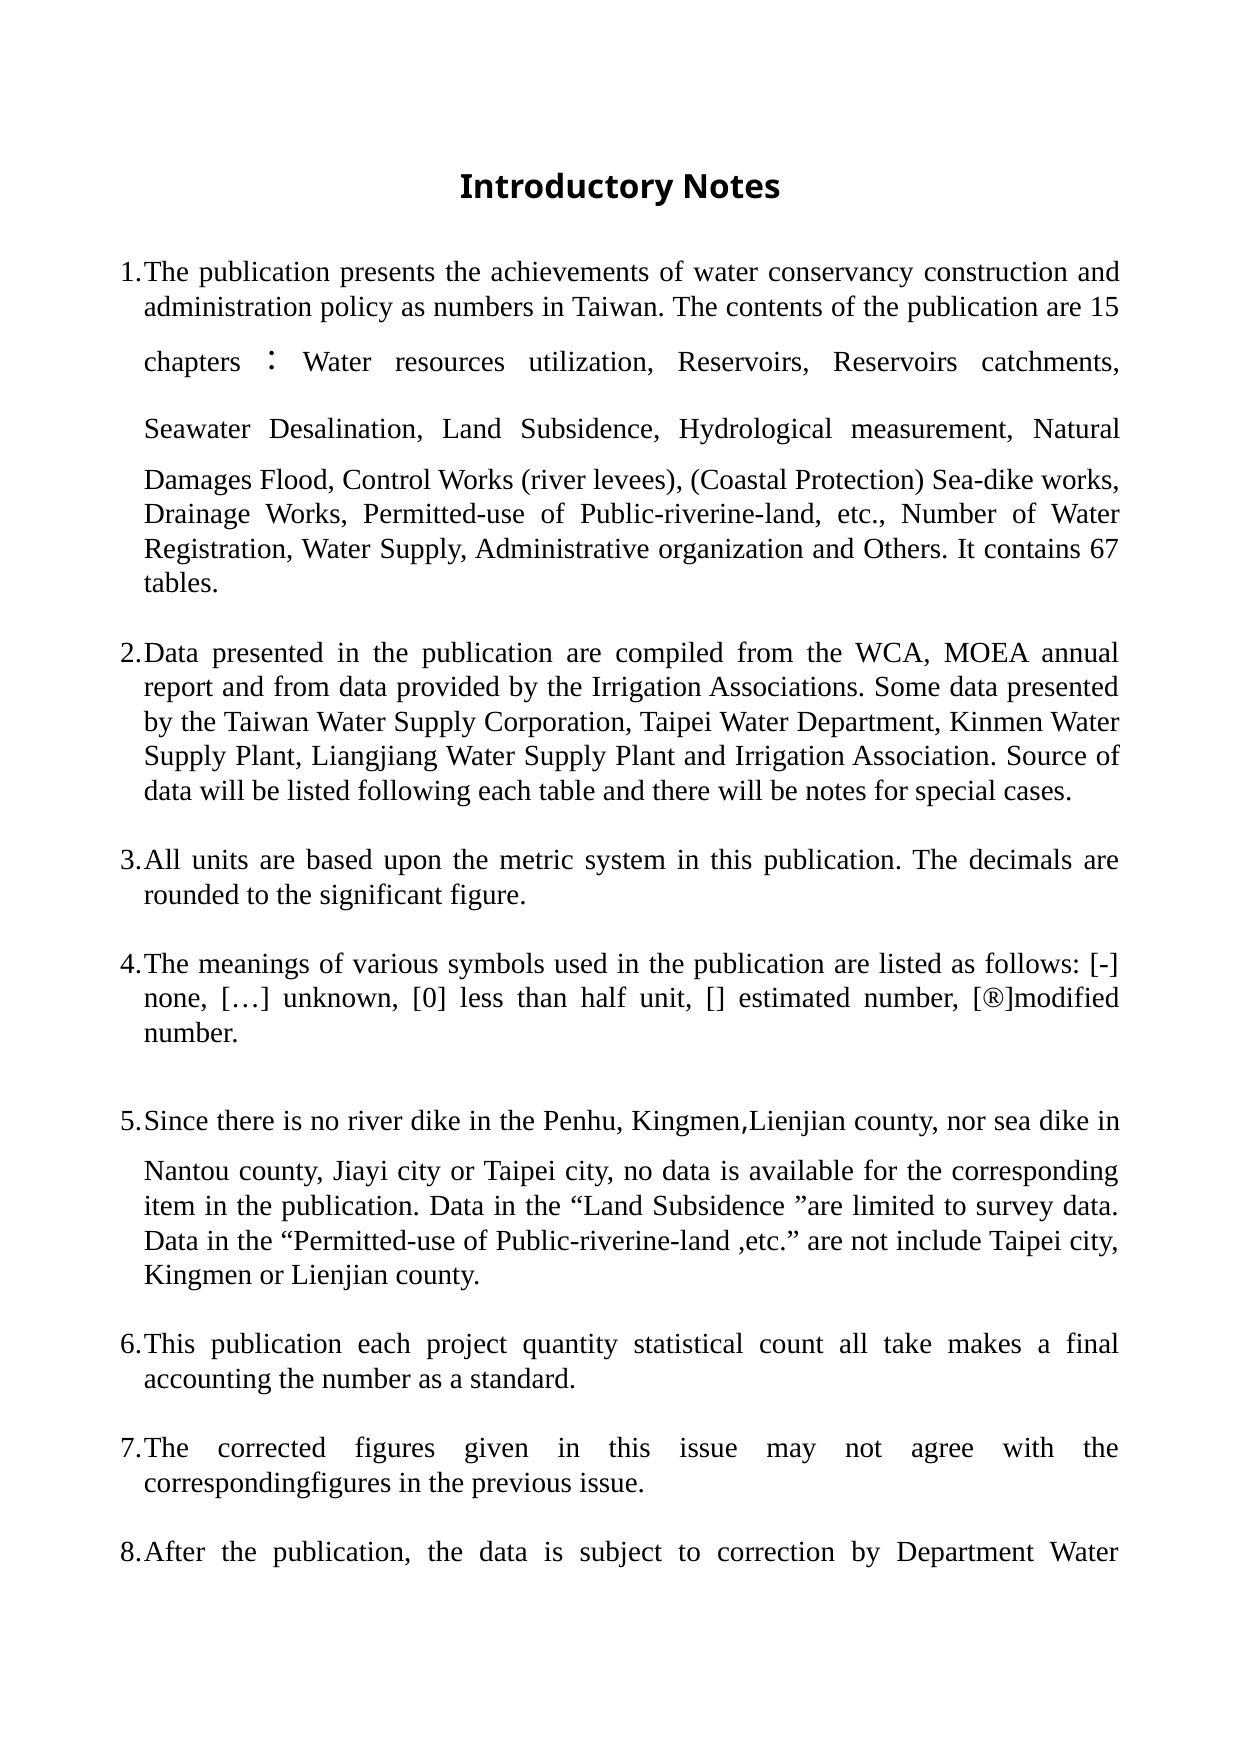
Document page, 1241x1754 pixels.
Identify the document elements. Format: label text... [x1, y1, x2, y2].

list This publication each project quantity statistical count all take makes a final accounting the number as a standard. [120, 1327, 1120, 1396]
subtitle Introductory Notes [120, 151, 1120, 220]
list Since there is no river dike in the Penhu, Kingmen,Lienjian county, nor sea dike in Nantou county, Jiayi city or Taipei city, no data is available for the corresponding item in the publication. Data in the “Land Subsidence ”are limited to survey data. Data in the “Permitted-use of Public-riverine-land ,etc.” are not include Taipei city, Kingmen or Lienjian county. [120, 1084, 1120, 1292]
list After the publication, the data is subject to correction by Department Water [120, 1534, 1120, 1569]
list The publication presents the achievements of water conservancy construction and administration policy as numbers in Taiwan. The contents of the publication are 15 chapters：Water resources utilization, Reservoirs, Reservoirs catchments, Seawater Desalination, Land Subsidence, Hydrological measurement, Natural Damages Flood, Control Works (river levees), (Coastal Protection) Sea-dike works, Drainage Works, Permitted-use of Public-riverine-land, etc., Number of Water Registration, Water Supply, Administrative organization and Others. It contains 67 tables. [120, 254, 1120, 600]
list Data presented in the publication are compiled from the WCA, MOEA annual report and from data provided by the Irrigation Associations. Some data presented by the Taiwan Water Supply Corporation, Taipei Water Department, Kinmen Water Supply Plant, Liangjiang Water Supply Plant and Irrigation Association. Source of data will be listed following each table and there will be notes for special cases. [120, 635, 1120, 808]
list The corrected figures given in this issue may not agree with the correspondingfigures in the previous issue. [120, 1430, 1120, 1499]
list All units are based upon the metric system in this publication. The decimals are rounded to the significant figure. [120, 842, 1120, 912]
list The meanings of various symbols used in the publication are listed as follows: [-] none, […] unknown, [0] less than half unit, [] estimated number, [®]modified number. [120, 946, 1120, 1050]
